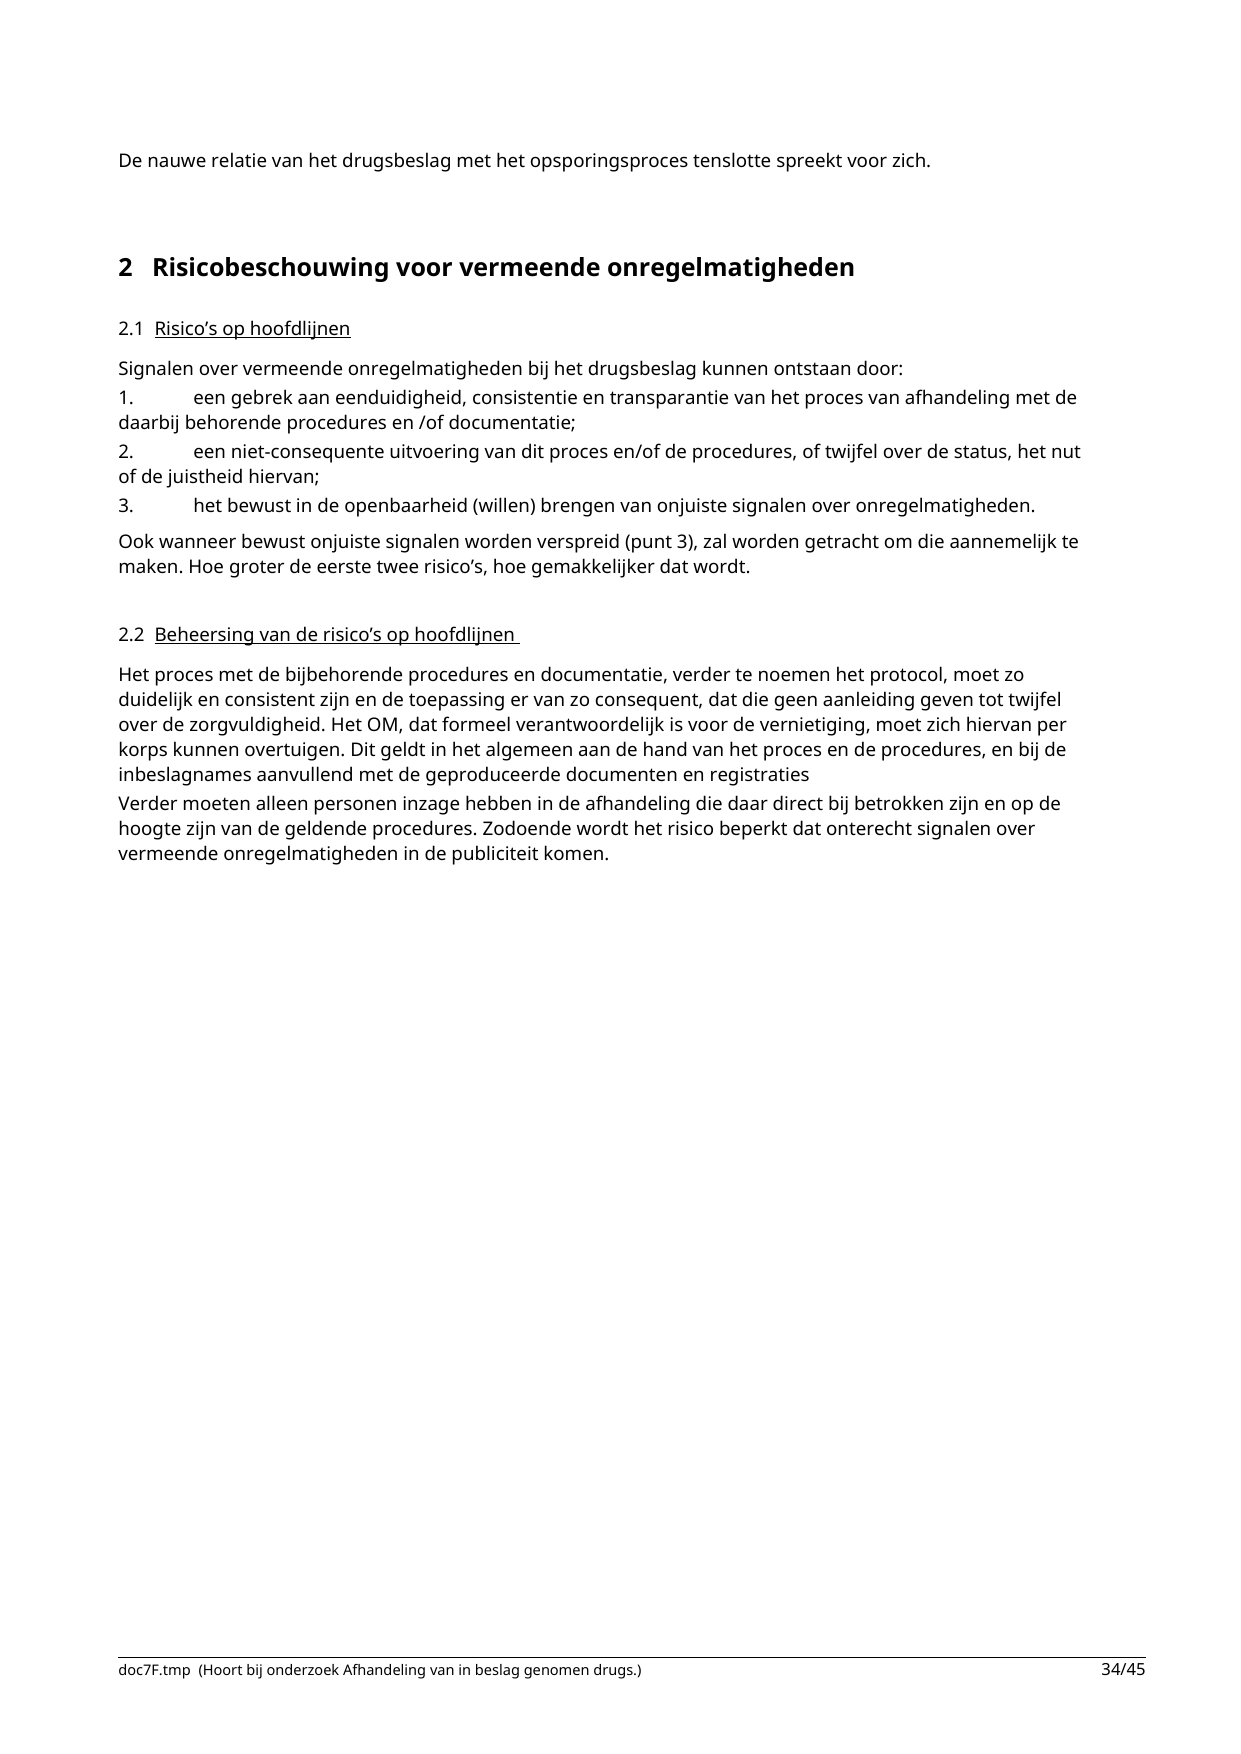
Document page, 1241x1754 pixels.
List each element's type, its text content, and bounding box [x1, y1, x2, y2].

text 2 Risicobeschouwing voor vermeende onregelmatigheden [118, 250, 1093, 284]
list een gebrek aan eenduidigheid, consistentie en transparantie van het proces van afhandeling met de daarbij behorende procedures en /of documentatie; [118, 384, 1093, 434]
text Verder moeten alleen personen inzage hebben in de afhandeling die daar direct bij betrokken zijn en op de hoogte zijn van de geldende procedures. Zodoende wordt het risico beperkt dat onterecht signalen over vermeende onregelmatigheden in de publiciteit komen. [118, 791, 1093, 891]
text Het proces met de bijbehorende procedures en documentatie, verder te noemen het protocol, moet zo duidelijk en consistent zijn en de toepassing er van zo consequent, dat die geen aanleiding geven tot twijfel over de zorgvuldigheid. Het OM, dat formeel verantwoordelijk is voor de vernietiging, moet zich hiervan per korps kunnen overtuigen. Dit geldt in het algemeen aan de hand van het proces en de procedures, en bij de inbeslagnames aanvullend met de geproduceerde documenten en registraties [118, 661, 1093, 786]
text Signalen over vermeende onregelmatigheden bij het drugsbeslag kunnen ontstaan door: [118, 355, 1093, 380]
text 2.1 Risico’s op hoofdlijnen [118, 313, 1093, 341]
text 2.2 Beheersing van de risico’s op hoofdlijnen [118, 620, 1093, 647]
text De nauwe relatie van het drugsbeslag met het opsporingsproces tenslotte spreekt voor zich. [118, 148, 1093, 250]
text Ook wanneer bewust onjuiste signalen worden verspreid (punt 3), zal worden getracht om die aannemelijk te maken. Hoe groter de eerste twee risico’s, hoe gemakkelijker dat wordt. [118, 528, 1093, 578]
list het bewust in de openbaarheid (willen) brengen van onjuiste signalen over onregelmatigheden. [118, 493, 1093, 518]
list een niet-consequente uitvoering van dit proces en/of de procedures, of twijfel over de status, het nut of de juistheid hiervan; [118, 438, 1093, 488]
